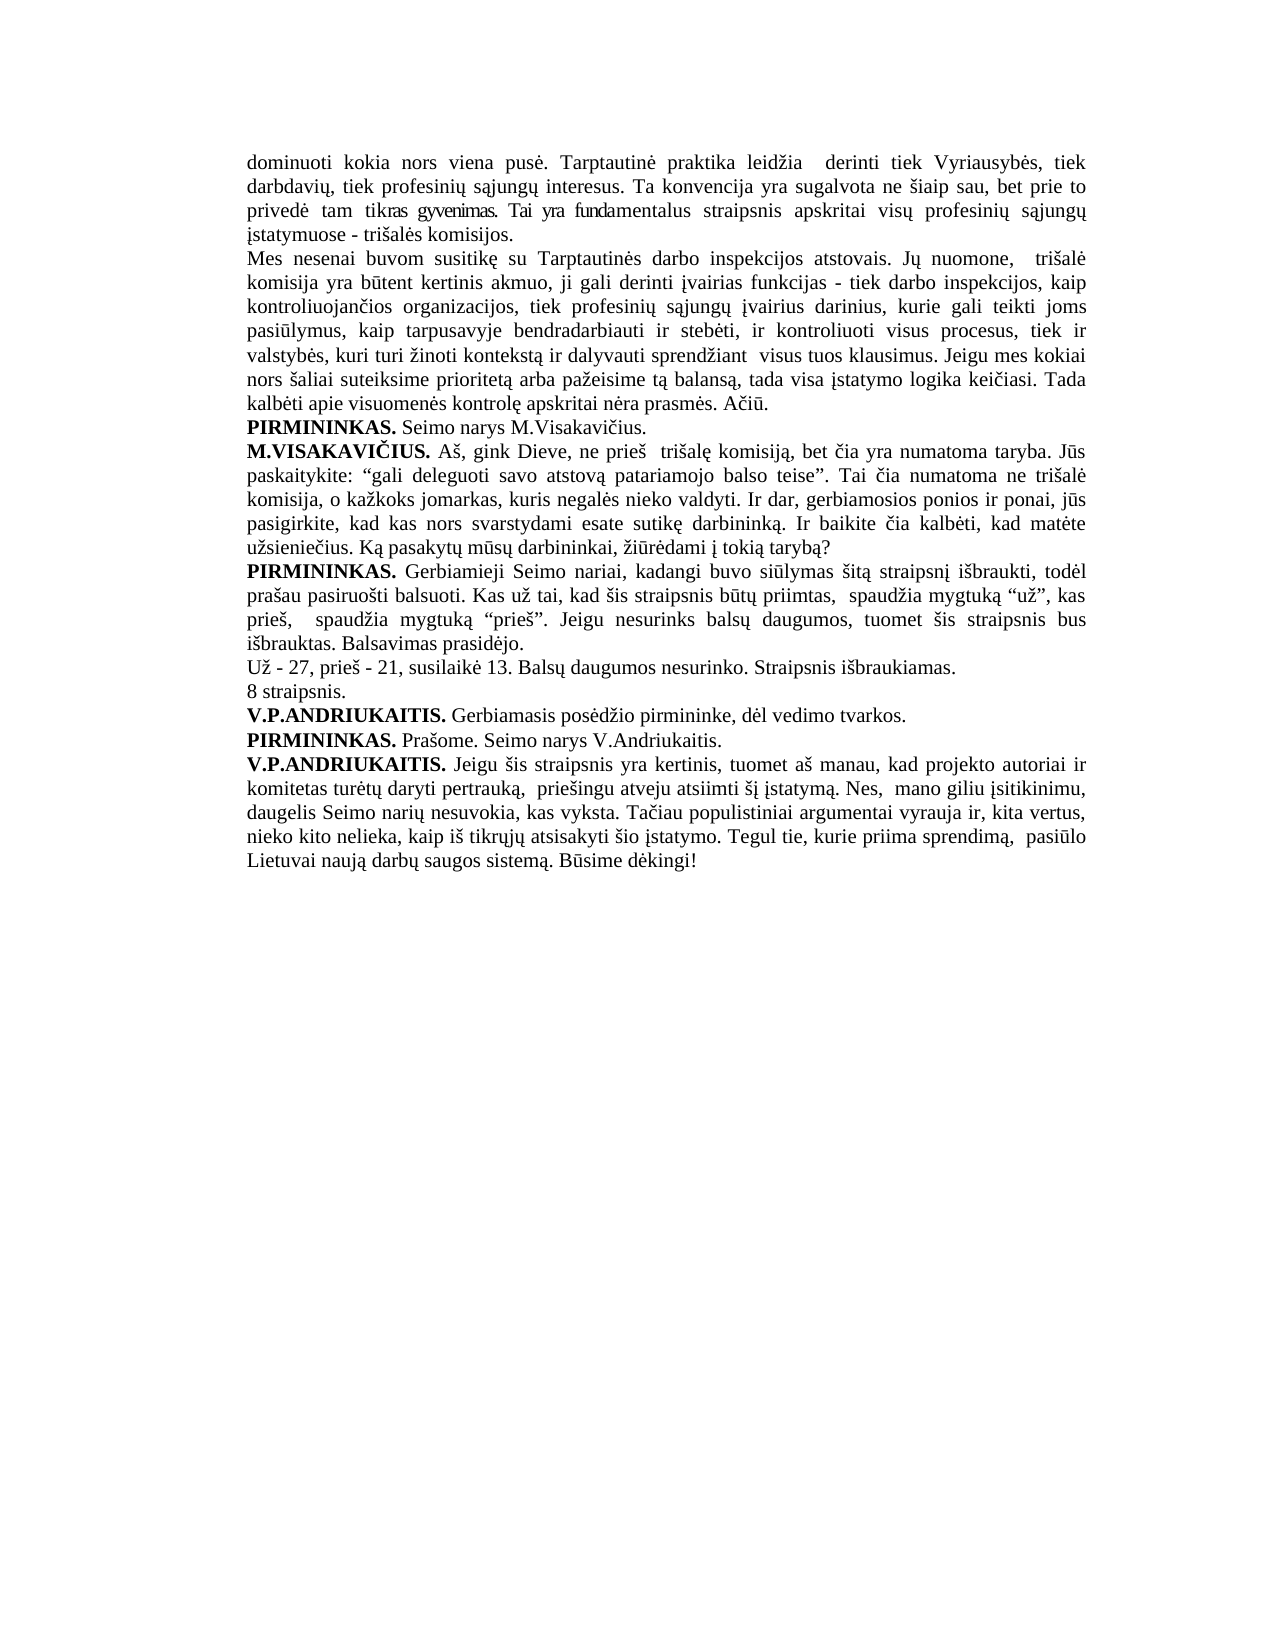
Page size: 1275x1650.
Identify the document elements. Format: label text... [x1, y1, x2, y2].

text 8 straipsnis. [247, 679, 1087, 703]
text Už - 27, prieš - 21, susilaikė 13. Balsų daugumos nesurinko. Straipsnis išbraukiamas. [247, 655, 1087, 679]
text V.P.ANDRIUKAITIS. Jeigu šis straipsnis yra kertinis, tuomet aš manau, kad projekto autoriai ir komitetas turėtų daryti pertrauką, priešingu atveju atsiimti šį įstatymą. Nes, mano giliu įsitikinimu, daugelis Seimo narių nesuvokia, kas vyksta. Tačiau populistiniai argumentai vyrauja ir, kita vertus, nieko kito nelieka, kaip iš tikrųjų atsisakyti šio įstatymo. Tegul tie, kurie priima sprendimą, pasiūlo Lietuvai naują darbų saugos sistemą. Būsime dėkingi! [247, 752, 1087, 872]
text dominuoti kokia nors viena pusė. Tarptautinė praktika leidžia derinti tiek Vyriausybės, tiek darbdavių, tiek profesinių sąjungų interesus. Ta konvencija yra sugalvota ne šiaip sau, bet prie to privedė tam tikras gyvenimas. Tai yra fundamentalus straipsnis apskritai visų profesinių sąjungų įstatymuose - trišalės komisijos. [247, 150, 1087, 246]
text M.VISAKAVIČIUS. Aš, gink Dieve, ne prieš trišalę komisiją, bet čia yra numatoma taryba. Jūs paskaitykite: “gali deleguoti savo atstovą patariamojo balso teise”. Tai čia numatoma ne trišalė komisija, o kažkoks jomarkas, kuris negalės nieko valdyti. Ir dar, gerbiamosios ponios ir ponai, jūs pasigirkite, kad kas nors svarstydami esate sutikę darbininką. Ir baikite čia kalbėti, kad matėte užsieniečius. Ką pasakytų mūsų darbininkai, žiūrėdami į tokią tarybą? [247, 439, 1087, 559]
text Mes nesenai buvom susitikę su Tarptautinės darbo inspekcijos atstovais. Jų nuomone, trišalė komisija yra būtent kertinis akmuo, ji gali derinti įvairias funkcijas - tiek darbo inspekcijos, kaip kontroliuojančios organizacijos, tiek profesinių sąjungų įvairius darinius, kurie gali teikti joms pasiūlymus, kaip tarpusavyje bendradarbiauti ir stebėti, ir kontroliuoti visus procesus, tiek ir valstybės, kuri turi žinoti kontekstą ir dalyvauti sprendžiant visus tuos klausimus. Jeigu mes kokiai nors šaliai suteiksime prioritetą arba pažeisime tą balansą, tada visa įstatymo logika keičiasi. Tada kalbėti apie visuomenės kontrolę apskritai nėra prasmės. Ačiū. [247, 246, 1087, 415]
text PIRMININKAS. Prašome. Seimo narys V.Andriukaitis. [247, 727, 1087, 752]
text PIRMININKAS. Gerbiamieji Seimo nariai, kadangi buvo siūlymas šitą straipsnį išbraukti, todėl prašau pasiruošti balsuoti. Kas už tai, kad šis straipsnis būtų priimtas, spaudžia mygtuką “už”, kas prieš, spaudžia mygtuką “prieš”. Jeigu nesurinks balsų daugumos, tuomet šis straipsnis bus išbrauktas. Balsavimas prasidėjo. [247, 559, 1087, 655]
text V.P.ANDRIUKAITIS. Gerbiamasis posėdžio pirmininke, dėl vedimo tvarkos. [247, 703, 1087, 727]
text PIRMININKAS. Seimo narys M.Visakavičius. [247, 415, 1087, 439]
